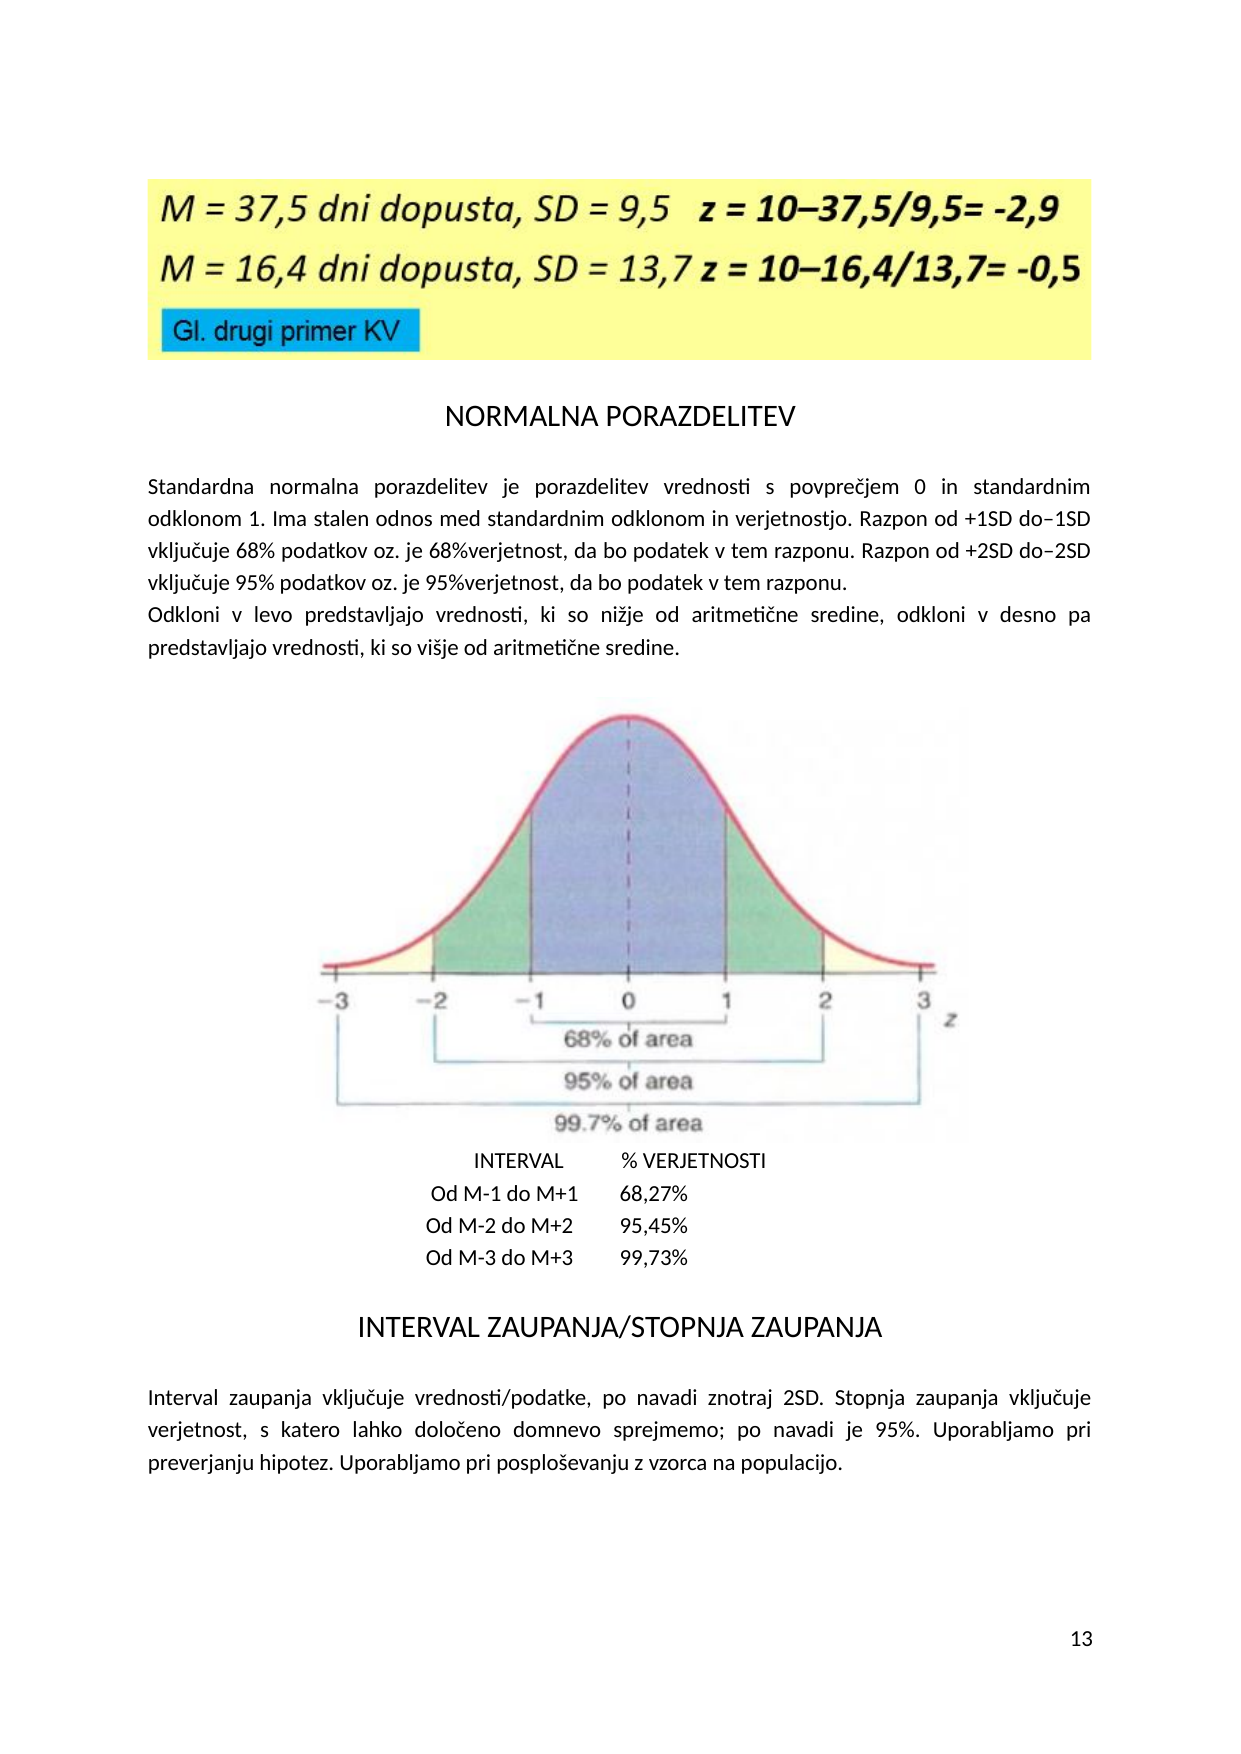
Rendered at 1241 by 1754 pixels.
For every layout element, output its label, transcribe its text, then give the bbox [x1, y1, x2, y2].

picture [147, 179, 1092, 360]
text NORMALNA PORAZDELITEV [148, 396, 1093, 434]
text INTERVAL ZAUPANJA/STOPNJA ZAUPANJA [148, 1307, 1093, 1346]
text Od M-2 do M+2 95,45% [369, 1211, 1093, 1239]
text Interval zaupanja vključuje vrednosti/podatke, po navadi znotraj 2SD. Stopnja zaupanja vključuje verjetnost, s katero lahko določeno domnevo sprejmemo; po navadi je 95%. Uporabljamo pri preverjanju hipotez. Uporabljamo pri posploševanju z vzorca na populacijo. [148, 1383, 1093, 1476]
text Odkloni v levo predstavljajo vrednosti, ki so nižje od aritmetične sredine, odkloni v desno pa predstavljajo vrednosti, ki so višje od aritmetične sredine. [148, 601, 1093, 661]
text Od M-1 do M+1 68,27% [369, 1179, 1093, 1207]
text INTERVAL % VERJETNOSTI [148, 1147, 1093, 1174]
text Od M-3 do M+3 99,73% [369, 1243, 1093, 1271]
picture [271, 697, 969, 1143]
text Standardna normalna porazdelitev je porazdelitev vrednosti s povprečjem 0 in standardnim odklonom 1. Ima stalen odnos med standardnim odklonom in verjetnostjo. Razpon od +1SD do–1SD vključuje 68% podatkov oz. je 68%verjetnost, da bo podatek v tem razponu. Razpon od +2SD do–2SD vključuje 95% podatkov oz. je 95%verjetnost, da bo podatek v tem razponu. [148, 472, 1093, 596]
